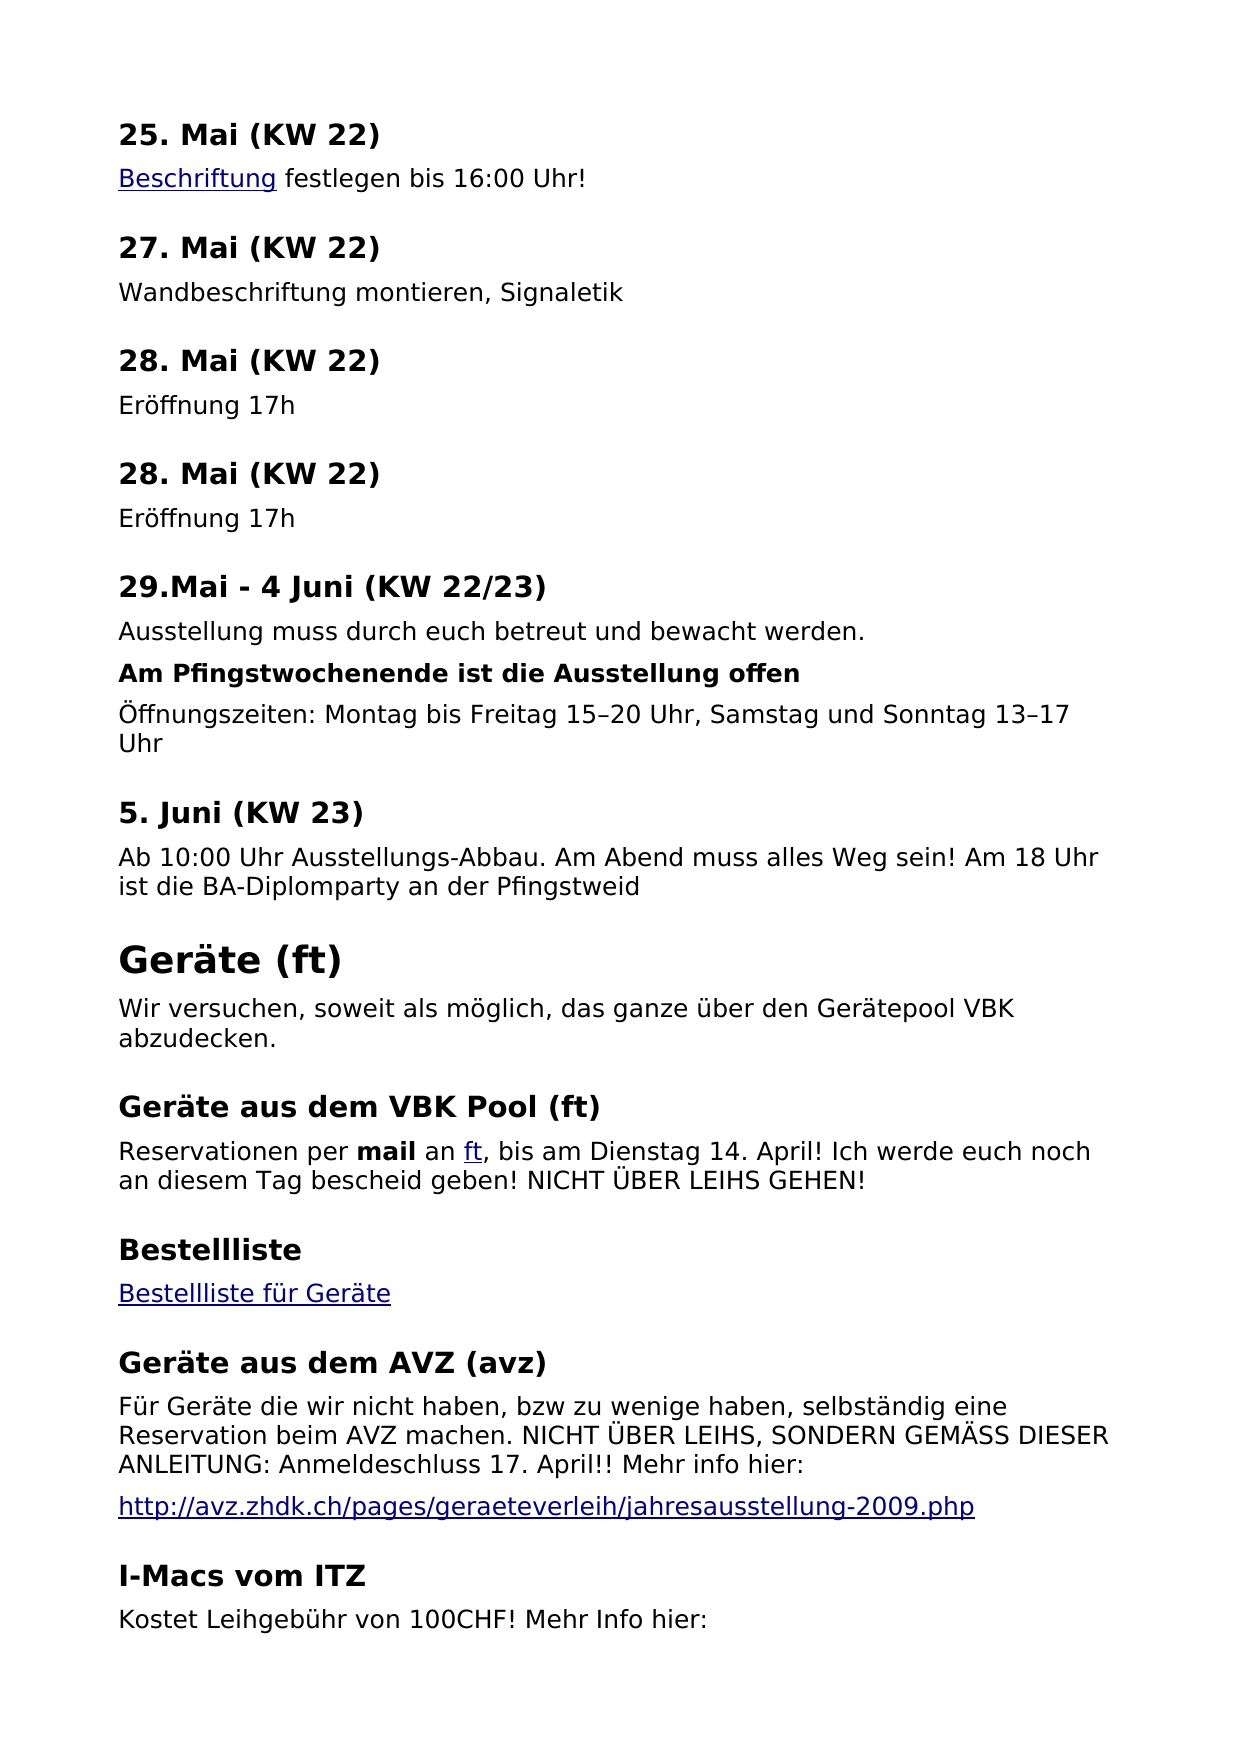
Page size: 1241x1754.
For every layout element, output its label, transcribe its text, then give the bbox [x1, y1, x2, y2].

subtitle 29.Mai - 4 Juni (KW 22/23) [118, 571, 1122, 604]
text Ab 10:00 Uhr Ausstellungs-Abbau. Am Abend muss alles Weg sein! Am 18 Uhr ist die BA-Diplomparty an der Pfingstweid [118, 843, 1122, 901]
subtitle 5. Juni (KW 23) [118, 796, 1122, 830]
subtitle 27. Mai (KW 22) [118, 231, 1122, 265]
subtitle 28. Mai (KW 22) [118, 344, 1122, 378]
text Eröffnung 17h [118, 391, 1122, 420]
text Für Geräte die wir nicht haben, bzw zu wenige haben, selbständig eine Reservation beim AVZ machen. NICHT ÜBER LEIHS, SONDERN GEMÄSS DIESER ANLEITUNG: Anmeldeschluss 17. April!! Mehr info hier: [118, 1392, 1122, 1480]
subtitle 25. Mai (KW 22) [118, 118, 1122, 152]
text Wir versuchen, soweit als möglich, das ganze über den Gerätepool VBK abzudecken. [118, 995, 1122, 1053]
text Wandbeschriftung montieren, Signaletik [118, 278, 1122, 307]
subtitle Geräte aus dem AVZ (avz) [118, 1346, 1122, 1380]
text Öffnungszeiten: Montag bis Freitag 15–20 Uhr, Samstag und Sonntag 13–17 Uhr [118, 700, 1122, 759]
text Eröffnung 17h [118, 504, 1122, 533]
text Kostet Leihgebühr von 100CHF! Mehr Info hier: [118, 1606, 1122, 1635]
subtitle Geräte (ft) [118, 938, 1122, 982]
subtitle I-Macs vom ITZ [118, 1559, 1122, 1593]
subtitle 28. Mai (KW 22) [118, 457, 1122, 491]
text Am Pfingstwochenende ist die Ausstellung offen [118, 659, 1122, 688]
text Bestellliste für Geräte [118, 1279, 1122, 1308]
text Reservationen per mail an ft, bis am Dienstag 14. April! Ich werde euch noch an diesem Tag bescheid geben! NICHT ÜBER LEIHS GEHEN! [118, 1137, 1122, 1195]
text Ausstellung muss durch euch betreut und bewacht werden. [118, 617, 1122, 646]
subtitle Bestellliste [118, 1233, 1122, 1267]
text Beschriftung festlegen bis 16:00 Uhr! [118, 164, 1122, 194]
subtitle Geräte aus dem VBK Pool (ft) [118, 1091, 1122, 1124]
text http://avz.zhdk.ch/pages/geraeteverleih/jahresausstellung-2009.php [118, 1492, 1122, 1522]
